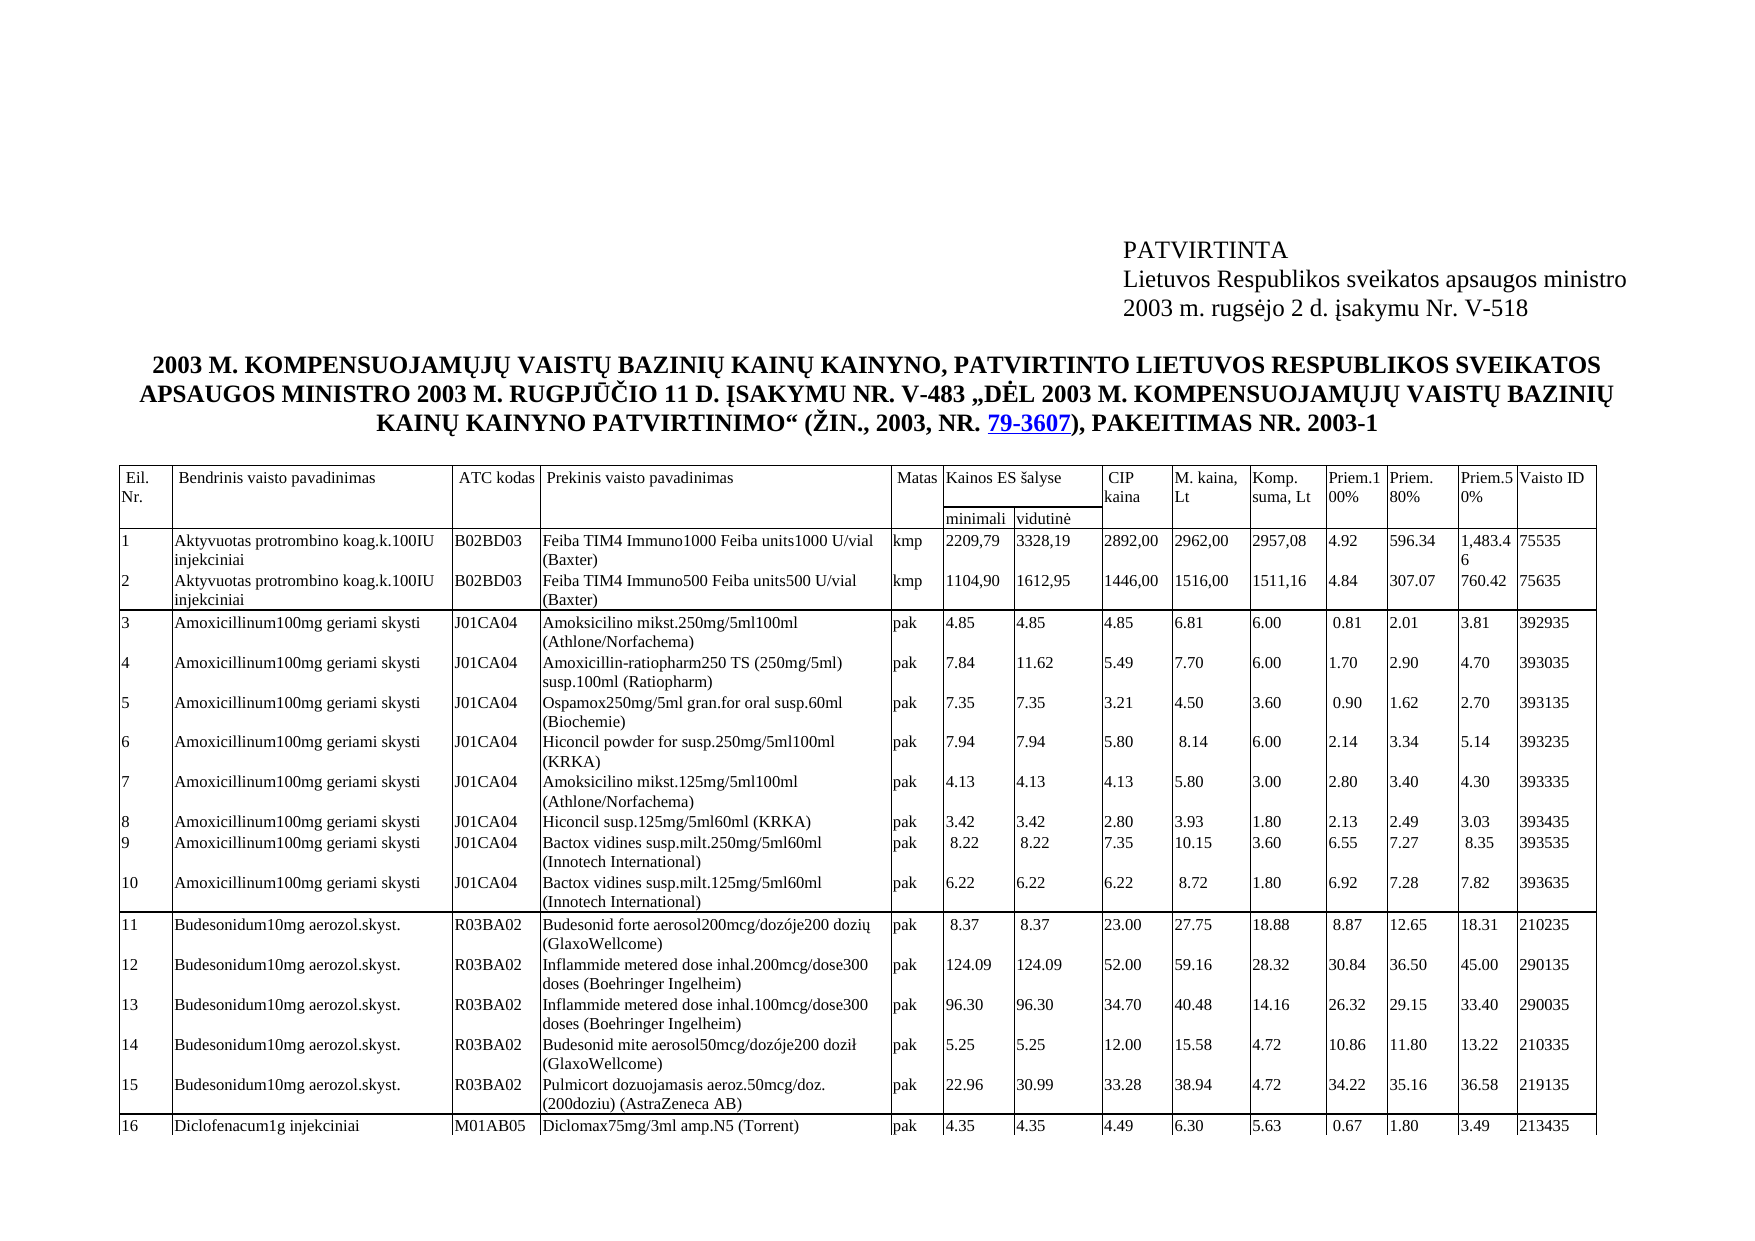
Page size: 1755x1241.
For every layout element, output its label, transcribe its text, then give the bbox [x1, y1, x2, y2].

table_cell 8.35 [1459, 831, 1517, 871]
table_cell 22.96 [944, 1073, 1014, 1113]
table_cell 4 [120, 651, 172, 691]
table_cell 4.85 [1103, 611, 1172, 651]
table_cell 8.87 [1327, 913, 1387, 953]
table_cell 18.31 [1459, 913, 1517, 953]
table_cell Aktyvuotas protrombino koag.k.100IU injekciniai [173, 529, 452, 569]
table_cell J01CA04 [453, 811, 540, 831]
table_cell J01CA04 [453, 771, 540, 811]
table_cell 10.86 [1327, 1033, 1387, 1073]
table_cell pak [892, 731, 943, 771]
table_cell 0.90 [1327, 691, 1387, 731]
table_cell R03BA02 [453, 1073, 540, 1113]
table_cell pak [892, 771, 943, 811]
table_cell 5.49 [1103, 651, 1172, 691]
table_cell 4.13 [944, 771, 1014, 811]
table_cell 10 [120, 871, 172, 911]
table_cell Amoksicilino mikst.250mg/5ml100ml (Athlone/Norfachema) [541, 611, 891, 651]
table_cell B02BD03 [453, 529, 540, 569]
table_cell 4.70 [1459, 651, 1517, 691]
table_cell 1.62 [1388, 691, 1458, 731]
table_cell pak [892, 831, 943, 871]
table_header Komp. suma, Lt [1251, 466, 1326, 528]
table_cell 2.90 [1388, 651, 1458, 691]
table_cell 1516,00 [1173, 569, 1250, 609]
table_cell 5.14 [1459, 731, 1517, 771]
table_cell J01CA04 [453, 651, 540, 691]
table_cell 75635 [1518, 569, 1596, 609]
table_cell J01CA04 [453, 691, 540, 731]
table_cell 6.22 [944, 871, 1014, 911]
table_cell Aktyvuotas protrombino koag.k.100IU injekciniai [173, 569, 452, 609]
table_cell 36.58 [1459, 1073, 1517, 1113]
table_header M. kaina, Lt [1173, 466, 1250, 528]
table_cell 393235 [1518, 731, 1596, 771]
table_header Prekinis vaisto pavadinimas [541, 466, 891, 528]
table_cell J01CA04 [453, 611, 540, 651]
table_cell Diclofenacum1g injekciniai [173, 1115, 452, 1135]
table_cell Feiba TIM4 Immuno500 Feiba units500 U/vial (Baxter) [541, 569, 891, 609]
table_cell 4.13 [1015, 771, 1102, 811]
table_cell 3.42 [1015, 811, 1102, 831]
table_cell 34.70 [1103, 993, 1172, 1033]
table_cell pak [892, 953, 943, 993]
table_header Priem.50% [1459, 466, 1517, 528]
table_cell 3.34 [1388, 731, 1458, 771]
table_cell 14.16 [1251, 993, 1326, 1033]
table_cell 26.32 [1327, 993, 1387, 1033]
table_cell 210335 [1518, 1033, 1596, 1073]
table_cell 8.14 [1173, 731, 1250, 771]
table_cell 96.30 [1015, 993, 1102, 1033]
table_cell 6.00 [1251, 731, 1326, 771]
table_cell 15 [120, 1073, 172, 1113]
table_cell 45.00 [1459, 953, 1517, 993]
table_cell 1.80 [1251, 811, 1326, 831]
table_cell 2.70 [1459, 691, 1517, 731]
table_cell 11 [120, 913, 172, 953]
table_cell 8.22 [1015, 831, 1102, 871]
table_header Matas [892, 466, 943, 528]
table_cell 1104,90 [944, 569, 1014, 609]
table_cell 1.70 [1327, 651, 1387, 691]
table_cell 290035 [1518, 993, 1596, 1033]
table_cell 3.60 [1251, 691, 1326, 731]
table_cell 0.67 [1327, 1115, 1387, 1135]
table_cell 4.85 [944, 611, 1014, 651]
table_cell Amoxicillin-ratiopharm250 TS (250mg/5ml) susp.100ml (Ratiopharm) [541, 651, 891, 691]
table_cell 2.14 [1327, 731, 1387, 771]
table_cell 393335 [1518, 771, 1596, 811]
table_cell Budesonidum10mg aerozol.skyst. [173, 913, 452, 953]
table_cell 213435 [1518, 1115, 1596, 1135]
table_cell 7.94 [1015, 731, 1102, 771]
table_cell Hiconcil susp.125mg/5ml60ml (KRKA) [541, 811, 891, 831]
table_header Bendrinis vaisto pavadinimas [173, 466, 452, 528]
table_cell 5.25 [1015, 1033, 1102, 1073]
table_cell 6.00 [1251, 611, 1326, 651]
table_cell 4.30 [1459, 771, 1517, 811]
table_cell 5.63 [1251, 1115, 1326, 1135]
table_cell 52.00 [1103, 953, 1172, 993]
table_cell 7.28 [1388, 871, 1458, 911]
table_cell pak [892, 691, 943, 731]
table_cell Bactox vidines susp.milt.125mg/5ml60ml (Innotech International) [541, 871, 891, 911]
table_cell 290135 [1518, 953, 1596, 993]
table_cell 393435 [1518, 811, 1596, 831]
table_cell Feiba TIM4 Immuno1000 Feiba units1000 U/vial (Baxter) [541, 529, 891, 569]
table_cell 7.27 [1388, 831, 1458, 871]
table_cell 4.84 [1327, 569, 1387, 609]
table_cell vidutinė [1015, 508, 1102, 528]
table_cell 596.34 [1388, 529, 1458, 569]
table_cell 4.35 [944, 1115, 1014, 1135]
table_cell 4.13 [1103, 771, 1172, 811]
table_cell 6.55 [1327, 831, 1387, 871]
table_cell 6.22 [1015, 871, 1102, 911]
table_cell 4.85 [1015, 611, 1102, 651]
table_cell 4.50 [1173, 691, 1250, 731]
table_cell pak [892, 1033, 943, 1073]
table_cell 3.60 [1251, 831, 1326, 871]
table_cell 1446,00 [1103, 569, 1172, 609]
table_cell 1.80 [1251, 871, 1326, 911]
table_cell 6.30 [1173, 1115, 1250, 1135]
table_cell Bactox vidines susp.milt.250mg/5ml60ml (Innotech International) [541, 831, 891, 871]
table_cell 2209,79 [944, 529, 1014, 569]
table_cell pak [892, 913, 943, 953]
table_cell Amoxicillinum100mg geriami skysti [173, 771, 452, 811]
table_cell 4.35 [1015, 1115, 1102, 1135]
table_cell 2957,08 [1251, 529, 1326, 569]
table_cell 15.58 [1173, 1033, 1250, 1073]
table_cell 75535 [1518, 529, 1596, 569]
table_cell 2.01 [1388, 611, 1458, 651]
table_cell 16 [120, 1115, 172, 1135]
table_cell B02BD03 [453, 569, 540, 609]
table_header Priem.100% [1327, 466, 1387, 528]
table_cell 13.22 [1459, 1033, 1517, 1073]
table_cell 3328,19 [1015, 529, 1102, 569]
text Lietuvos Respublikos sveikatos apsaugos ministro 2003 m. rugsėjo 2 d. įsakymu Nr. V-518 [118, 264, 1636, 322]
table_cell 96.30 [944, 993, 1014, 1033]
table_cell 5.80 [1103, 731, 1172, 771]
table_cell 7.35 [944, 691, 1014, 731]
table_cell 6.92 [1327, 871, 1387, 911]
table_cell J01CA04 [453, 871, 540, 911]
table_cell 8.72 [1173, 871, 1250, 911]
table_cell 3.00 [1251, 771, 1326, 811]
table_cell 38.94 [1173, 1073, 1250, 1113]
table_header ATC kodas [453, 466, 540, 528]
table_cell 14 [120, 1033, 172, 1073]
table_cell 34.22 [1327, 1073, 1387, 1113]
table_cell Amoxicillinum100mg geriami skysti [173, 731, 452, 771]
table_cell 6 [120, 731, 172, 771]
table_header CIP kaina [1103, 466, 1172, 528]
table_cell 3.49 [1459, 1115, 1517, 1135]
table_cell 23.00 [1103, 913, 1172, 953]
table_cell 10.15 [1173, 831, 1250, 871]
table_cell Amoxicillinum100mg geriami skysti [173, 831, 452, 871]
table_cell 13 [120, 993, 172, 1033]
table_cell 2 [120, 569, 172, 609]
table_cell 5.80 [1173, 771, 1250, 811]
table_cell 4.72 [1251, 1073, 1326, 1113]
table_cell 2.49 [1388, 811, 1458, 831]
table_cell 3.03 [1459, 811, 1517, 831]
table_cell pak [892, 871, 943, 911]
table_cell Hiconcil powder for susp.250mg/5ml100ml (KRKA) [541, 731, 891, 771]
table_cell 2962,00 [1173, 529, 1250, 569]
table_cell pak [892, 1073, 943, 1113]
table_cell 2.80 [1103, 811, 1172, 831]
table_cell 7.82 [1459, 871, 1517, 911]
table_cell Budesonidum10mg aerozol.skyst. [173, 1033, 452, 1073]
table_cell 307.07 [1388, 569, 1458, 609]
table_cell 8 [120, 811, 172, 831]
table_cell minimali [944, 508, 1014, 528]
table_cell 35.16 [1388, 1073, 1458, 1113]
table_cell 7.35 [1103, 831, 1172, 871]
table_header Kainos ES šalyse [944, 466, 1102, 506]
table_cell R03BA02 [453, 1033, 540, 1073]
table_cell 6.81 [1173, 611, 1250, 651]
table_cell 5 [120, 691, 172, 731]
table_cell 393635 [1518, 871, 1596, 911]
table_cell 6.00 [1251, 651, 1326, 691]
table_cell M01AB05 [453, 1115, 540, 1135]
table_cell 30.84 [1327, 953, 1387, 993]
table_cell 1511,16 [1251, 569, 1326, 609]
table_cell 8.37 [944, 913, 1014, 953]
table_cell 8.37 [1015, 913, 1102, 953]
table_cell 33.40 [1459, 993, 1517, 1033]
table_cell 9 [120, 831, 172, 871]
table_cell J01CA04 [453, 731, 540, 771]
table_cell 12.00 [1103, 1033, 1172, 1073]
table_cell 124.09 [1015, 953, 1102, 993]
table_cell R03BA02 [453, 993, 540, 1033]
table_cell Pulmicort dozuojamasis aeroz.50mcg/doz. (200doziu) (AstraZeneca AB) [541, 1073, 891, 1113]
table_cell 4.49 [1103, 1115, 1172, 1135]
table_cell Amoxicillinum100mg geriami skysti [173, 651, 452, 691]
table_cell 760.42 [1459, 569, 1517, 609]
table_cell 393035 [1518, 651, 1596, 691]
table_cell 2.13 [1327, 811, 1387, 831]
table_cell 12 [120, 953, 172, 993]
table_cell 7.84 [944, 651, 1014, 691]
table_cell 1,483.46 [1459, 529, 1517, 569]
table_cell J01CA04 [453, 831, 540, 871]
table_cell Amoxicillinum100mg geriami skysti [173, 811, 452, 831]
table_cell 1.80 [1388, 1115, 1458, 1135]
table_cell 1612,95 [1015, 569, 1102, 609]
text PATVIRTINTA [1123, 235, 1636, 264]
table_cell 219135 [1518, 1073, 1596, 1113]
table_cell 3.93 [1173, 811, 1250, 831]
table_cell pak [892, 1115, 943, 1135]
table_cell Amoxicillinum100mg geriami skysti [173, 691, 452, 731]
table_cell 12.65 [1388, 913, 1458, 953]
table_cell Budesonid forte aerosol200mcg/dozóje200 dozių (GlaxoWellcome) [541, 913, 891, 953]
table_cell Budesonidum10mg aerozol.skyst. [173, 993, 452, 1033]
table_cell R03BA02 [453, 913, 540, 953]
text 2003 m. Kompensuojamųjų vaistų bazinių kainų kainyno, patvirtinto Lietuvos Respublikos sveikatos apsaugos ministro 2003 m. rugpjūčio 11 d. įsakymu Nr. V-483 „Dėl 2003 m. Kompensuojamųjų vaistų bazinių kainų kainyno patvirtinimo“ (Žin., 2003, Nr. 79-3607), pakeitimas Nr. 2003-1 [118, 350, 1636, 437]
table_cell Ospamox250mg/5ml gran.for oral susp.60ml (Biochemie) [541, 691, 891, 731]
table_cell 1 [120, 529, 172, 569]
table_cell pak [892, 611, 943, 651]
table_cell 7.35 [1015, 691, 1102, 731]
table_cell 59.16 [1173, 953, 1250, 993]
table_cell 30.99 [1015, 1073, 1102, 1113]
table_cell 40.48 [1173, 993, 1250, 1033]
table_cell 18.88 [1251, 913, 1326, 953]
table_cell Amoxicillinum100mg geriami skysti [173, 611, 452, 651]
table_cell Inflammide metered dose inhal.100mcg/dose300 doses (Boehringer Ingelheim) [541, 993, 891, 1033]
table_cell 0.81 [1327, 611, 1387, 651]
table_cell 27.75 [1173, 913, 1250, 953]
table_cell pak [892, 651, 943, 691]
table_cell kmp [892, 569, 943, 609]
table_cell Amoxicillinum100mg geriami skysti [173, 871, 452, 911]
table_header Eil. Nr. [120, 466, 172, 528]
table_cell 2.80 [1327, 771, 1387, 811]
table_cell 210235 [1518, 913, 1596, 953]
table_cell 393535 [1518, 831, 1596, 871]
table_cell 8.22 [944, 831, 1014, 871]
table_cell 3.21 [1103, 691, 1172, 731]
table_header Vaisto ID [1518, 466, 1596, 528]
table_cell 3.42 [944, 811, 1014, 831]
table_cell 36.50 [1388, 953, 1458, 993]
table_cell 5.25 [944, 1033, 1014, 1073]
table_cell kmp [892, 529, 943, 569]
table_cell 4.72 [1251, 1033, 1326, 1073]
table_cell 393135 [1518, 691, 1596, 731]
table_cell 2892,00 [1103, 529, 1172, 569]
table_cell pak [892, 811, 943, 831]
table_header Priem. 80% [1388, 466, 1458, 528]
table_cell 11.80 [1388, 1033, 1458, 1073]
table_cell 392935 [1518, 611, 1596, 651]
table_cell 7 [120, 771, 172, 811]
table_cell 3.81 [1459, 611, 1517, 651]
table_cell Inflammide metered dose inhal.200mcg/dose300 doses (Boehringer Ingelheim) [541, 953, 891, 993]
table_cell 7.94 [944, 731, 1014, 771]
table_cell 3.40 [1388, 771, 1458, 811]
table_cell Amoksicilino mikst.125mg/5ml100ml (Athlone/Norfachema) [541, 771, 891, 811]
table_cell 4.92 [1327, 529, 1387, 569]
table_cell Budesonid mite aerosol50mcg/dozóje200 doził (GlaxoWellcome) [541, 1033, 891, 1073]
table_cell Budesonidum10mg aerozol.skyst. [173, 953, 452, 993]
table_cell 29.15 [1388, 993, 1458, 1033]
table_cell 6.22 [1103, 871, 1172, 911]
table_cell 3 [120, 611, 172, 651]
table_cell 11.62 [1015, 651, 1102, 691]
table_cell Budesonidum10mg aerozol.skyst. [173, 1073, 452, 1113]
table_cell 33.28 [1103, 1073, 1172, 1113]
table_cell 124.09 [944, 953, 1014, 993]
table_cell R03BA02 [453, 953, 540, 993]
table_cell Diclomax75mg/3ml amp.N5 (Torrent) [541, 1115, 891, 1135]
table_cell 7.70 [1173, 651, 1250, 691]
table_cell 28.32 [1251, 953, 1326, 993]
table_cell pak [892, 993, 943, 1033]
